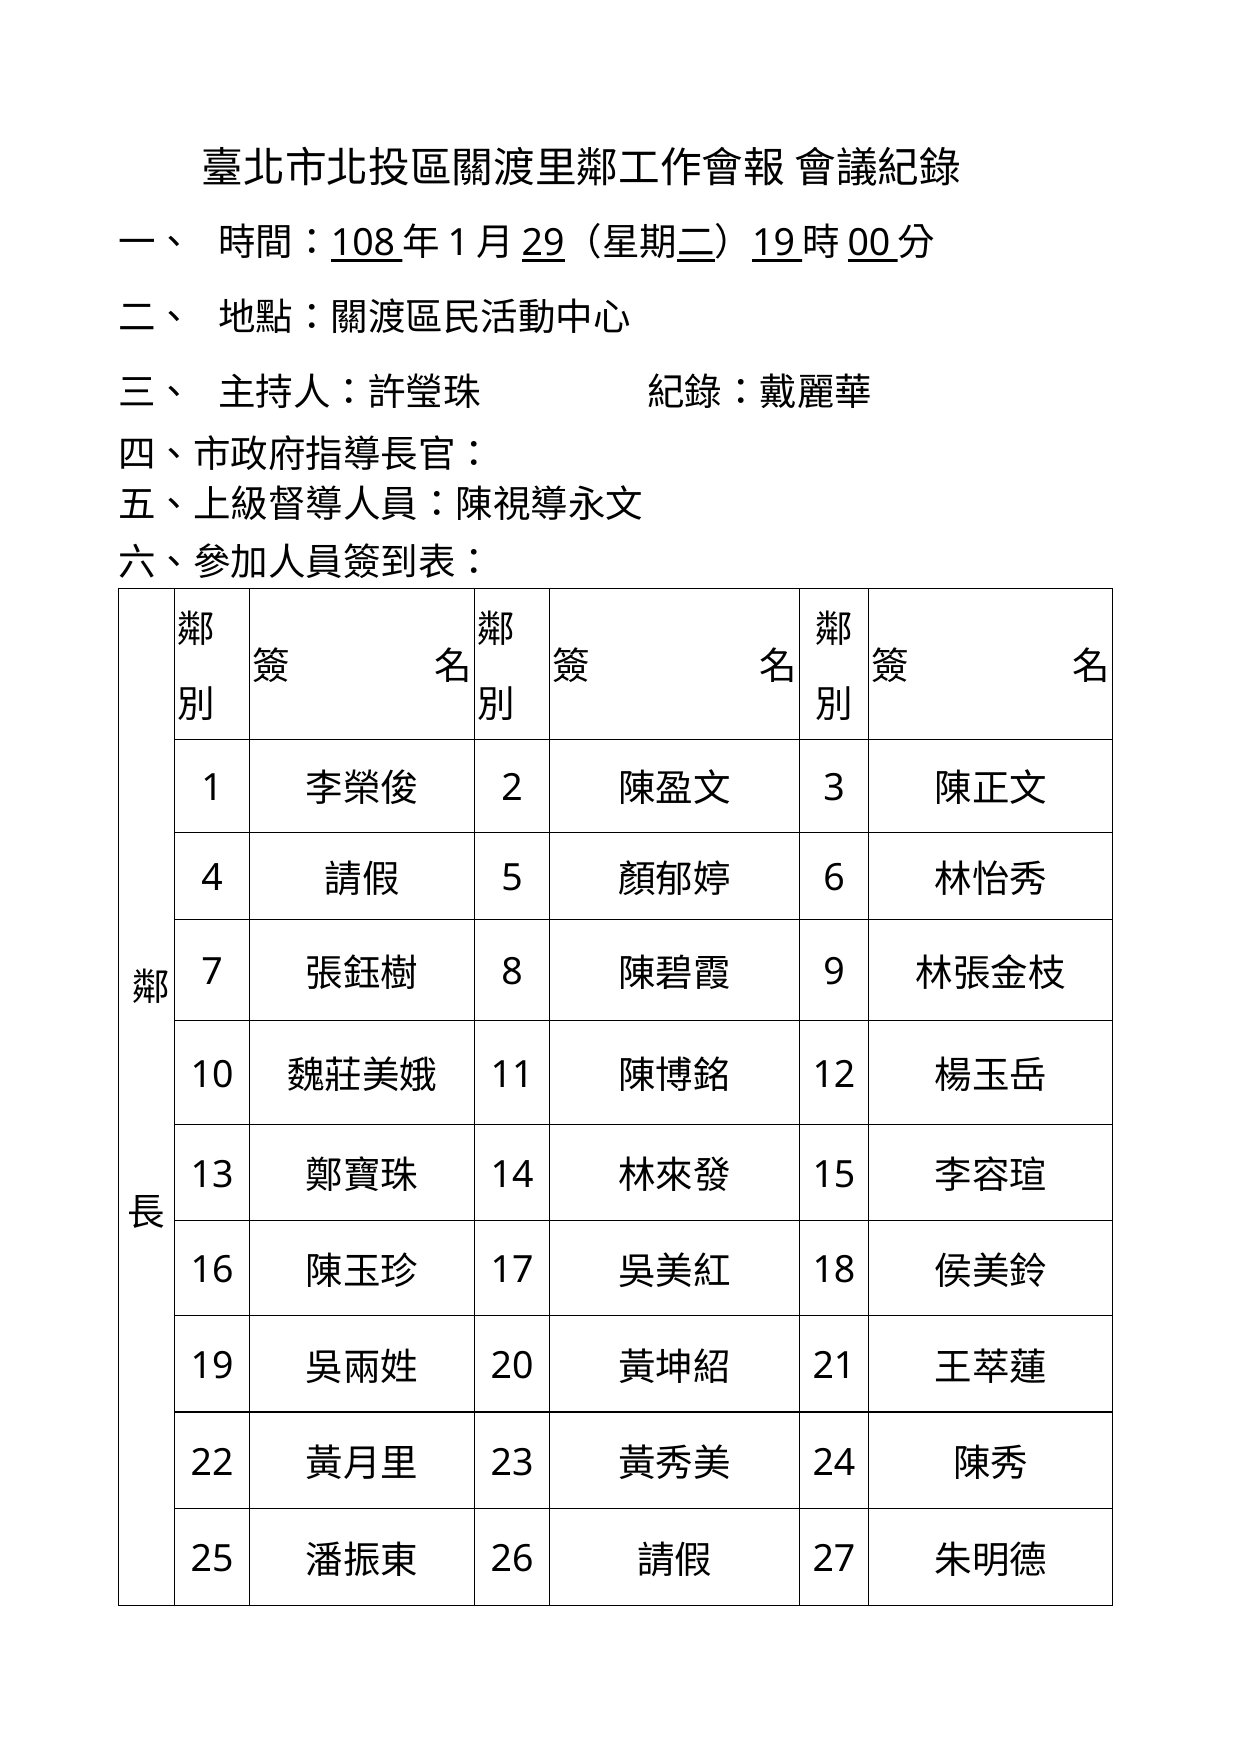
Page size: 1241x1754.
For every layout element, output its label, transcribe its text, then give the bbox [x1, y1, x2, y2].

table_cell 5 [475, 833, 549, 919]
table_header 簽名 [250, 589, 474, 738]
table_cell 6 [800, 833, 868, 919]
table_cell 請假 [250, 833, 474, 919]
table_cell 林來發 [550, 1125, 799, 1220]
table_cell 10 [175, 1021, 249, 1123]
table_cell 17 [475, 1221, 549, 1314]
table_cell 陳博銘 [550, 1021, 799, 1123]
table_cell 13 [175, 1125, 249, 1220]
table_cell 吳兩姓 [250, 1316, 474, 1411]
table_cell 黃秀美 [550, 1413, 799, 1508]
table_cell 潘振東 [250, 1509, 474, 1605]
text 四、市政府指導長官： [118, 427, 1122, 477]
table_cell 王萃蓮 [869, 1316, 1112, 1411]
table_cell 李容瑄 [869, 1125, 1112, 1220]
table_cell 吳美紅 [550, 1221, 799, 1314]
table_header 鄰別 [475, 589, 549, 738]
table_cell 顏郁婷 [550, 833, 799, 919]
table_cell 鄭寶珠 [250, 1125, 474, 1220]
table_cell 20 [475, 1316, 549, 1411]
list 時間：108年1月29（星期二）19時00分 [118, 202, 1122, 277]
table_cell 24 [800, 1413, 868, 1508]
table_cell 23 [475, 1413, 549, 1508]
table_cell 黃坤紹 [550, 1316, 799, 1411]
table_cell 1 [175, 740, 249, 832]
table_cell 侯美鈴 [869, 1221, 1112, 1314]
table_cell 15 [800, 1125, 868, 1220]
table_cell 26 [475, 1509, 549, 1605]
table_cell 林張金枝 [869, 920, 1112, 1020]
table_cell 14 [475, 1125, 549, 1220]
table_cell 陳秀 [869, 1413, 1112, 1508]
table_cell 請假 [550, 1509, 799, 1605]
table_cell 18 [800, 1221, 868, 1314]
table_cell 12 [800, 1021, 868, 1123]
table_header 簽名 [550, 589, 799, 738]
table_cell 陳正文 [869, 740, 1112, 832]
table_header 鄰別 [175, 589, 249, 738]
table_cell 魏莊美娥 [250, 1021, 474, 1123]
table_cell 陳碧霞 [550, 920, 799, 1020]
table_header 鄰別 [800, 589, 868, 738]
table_header 簽名 [869, 589, 1112, 738]
table_cell 21 [800, 1316, 868, 1411]
table_cell 2 [475, 740, 549, 832]
table_cell 22 [175, 1413, 249, 1508]
table_cell 19 [175, 1316, 249, 1411]
table_cell 25 [175, 1509, 249, 1605]
table_cell 楊玉岳 [869, 1021, 1112, 1123]
table_cell 9 [800, 920, 868, 1020]
table_cell 27 [800, 1509, 868, 1605]
table_cell 李榮俊 [250, 740, 474, 832]
table_cell 陳盈文 [550, 740, 799, 832]
table_cell 8 [475, 920, 549, 1020]
list 主持人：許瑩珠 紀錄：戴麗華 [118, 352, 1122, 427]
table_cell 黃月里 [250, 1413, 474, 1508]
table_cell 4 [175, 833, 249, 919]
table_cell 朱明德 [869, 1509, 1112, 1605]
list 地點：關渡區民活動中心 [118, 277, 1122, 352]
table_cell 7 [175, 920, 249, 1020]
text 臺北市北投區關渡里鄰工作會報 會議紀錄 [118, 127, 1122, 202]
text 五、上級督導人員：陳視導永文 [118, 477, 1122, 527]
table_header 鄰 長 [119, 589, 174, 1605]
table_cell 11 [475, 1021, 549, 1123]
table_cell 張鈺樹 [250, 920, 474, 1020]
table_cell 3 [800, 740, 868, 832]
table_cell 林怡秀 [869, 833, 1112, 919]
text 六、參加人員簽到表： [118, 527, 1122, 587]
table_cell 16 [175, 1221, 249, 1314]
table_cell 陳玉珍 [250, 1221, 474, 1314]
